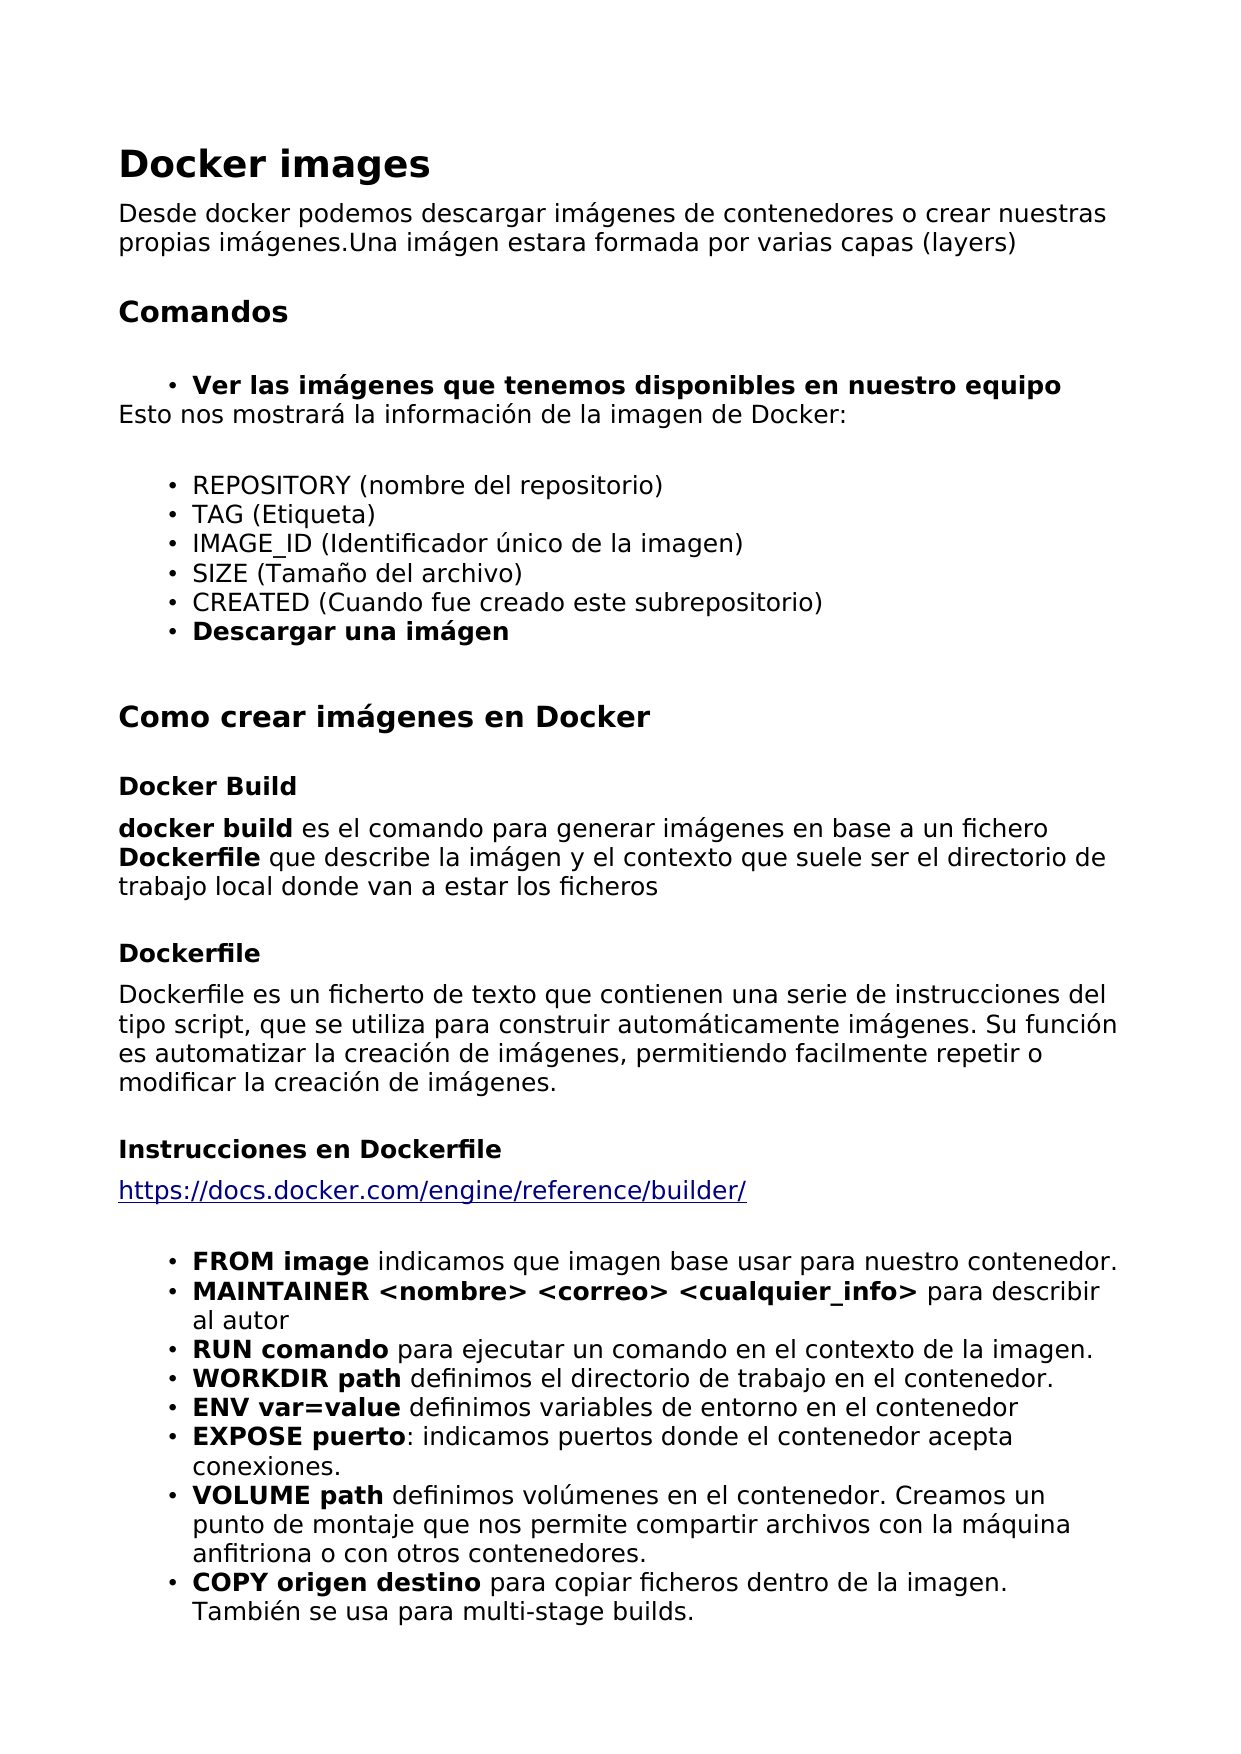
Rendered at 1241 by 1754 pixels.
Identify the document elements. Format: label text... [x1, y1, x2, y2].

text Esto nos mostrará la información de la imagen de Docker: [118, 400, 1122, 429]
list IMAGE_ID (Identificador único de la imagen) [177, 530, 1122, 559]
list Ver las imágenes que tenemos disponibles en nuestro equipo [177, 371, 1122, 400]
text Desde docker podemos descargar imágenes de contenedores o crear nuestras propias imágenes.Una imágen estara formada por varias capas (layers) [118, 199, 1122, 258]
list VOLUME path definimos volúmenes en el contenedor. Creamos un punto de montaje que nos permite compartir archivos con la máquina anfitriona o con otros contenedores. [177, 1481, 1122, 1568]
subtitle Instrucciones en Dockerfile [118, 1135, 1122, 1164]
list CREATED (Cuando fue creado este subrepositorio) [177, 588, 1122, 617]
text docker build es el comando para generar imágenes en base a un fichero Dockerfile que describe la imágen y el contexto que suele ser el directorio de trabajo local donde van a estar los ficheros [118, 814, 1122, 901]
list ENV var=value definimos variables de entorno en el contenedor [177, 1393, 1122, 1423]
subtitle Dockerfile [118, 939, 1122, 968]
subtitle Como crear imágenes en Docker [118, 701, 1122, 735]
text Dockerfile es un ficherto de texto que contienen una serie de instrucciones del tipo script, que se utiliza para construir automáticamente imágenes. Su función es automatizar la creación de imágenes, permitiendo facilmente repetir o modificar la creación de imágenes. [118, 981, 1122, 1097]
list Descargar una imágen [177, 617, 1122, 646]
subtitle Docker Build [118, 772, 1122, 801]
subtitle Comandos [118, 295, 1122, 329]
list EXPOSE puerto: indicamos puertos donde el contenedor acepta conexiones. [177, 1423, 1122, 1481]
subtitle Docker images [118, 143, 1122, 187]
list SIZE (Tamaño del archivo) [177, 559, 1122, 588]
list RUN comando para ejecutar un comando en el contexto de la imagen. [177, 1335, 1122, 1364]
list COPY origen destino para copiar ficheros dentro de la imagen. También se usa para multi-stage builds. [177, 1568, 1122, 1627]
list TAG (Etiqueta) [177, 501, 1122, 530]
list FROM image indicamos que imagen base usar para nuestro contenedor. [177, 1248, 1122, 1277]
list WORKDIR path definimos el directorio de trabajo en el contenedor. [177, 1364, 1122, 1393]
list REPOSITORY (nombre del repositorio) [177, 471, 1122, 501]
text https://docs.docker.com/engine/reference/builder/ [118, 1176, 1122, 1206]
list MAINTAINER <nombre> <correo> <cualquier_info> para describir al autor [177, 1277, 1122, 1335]
